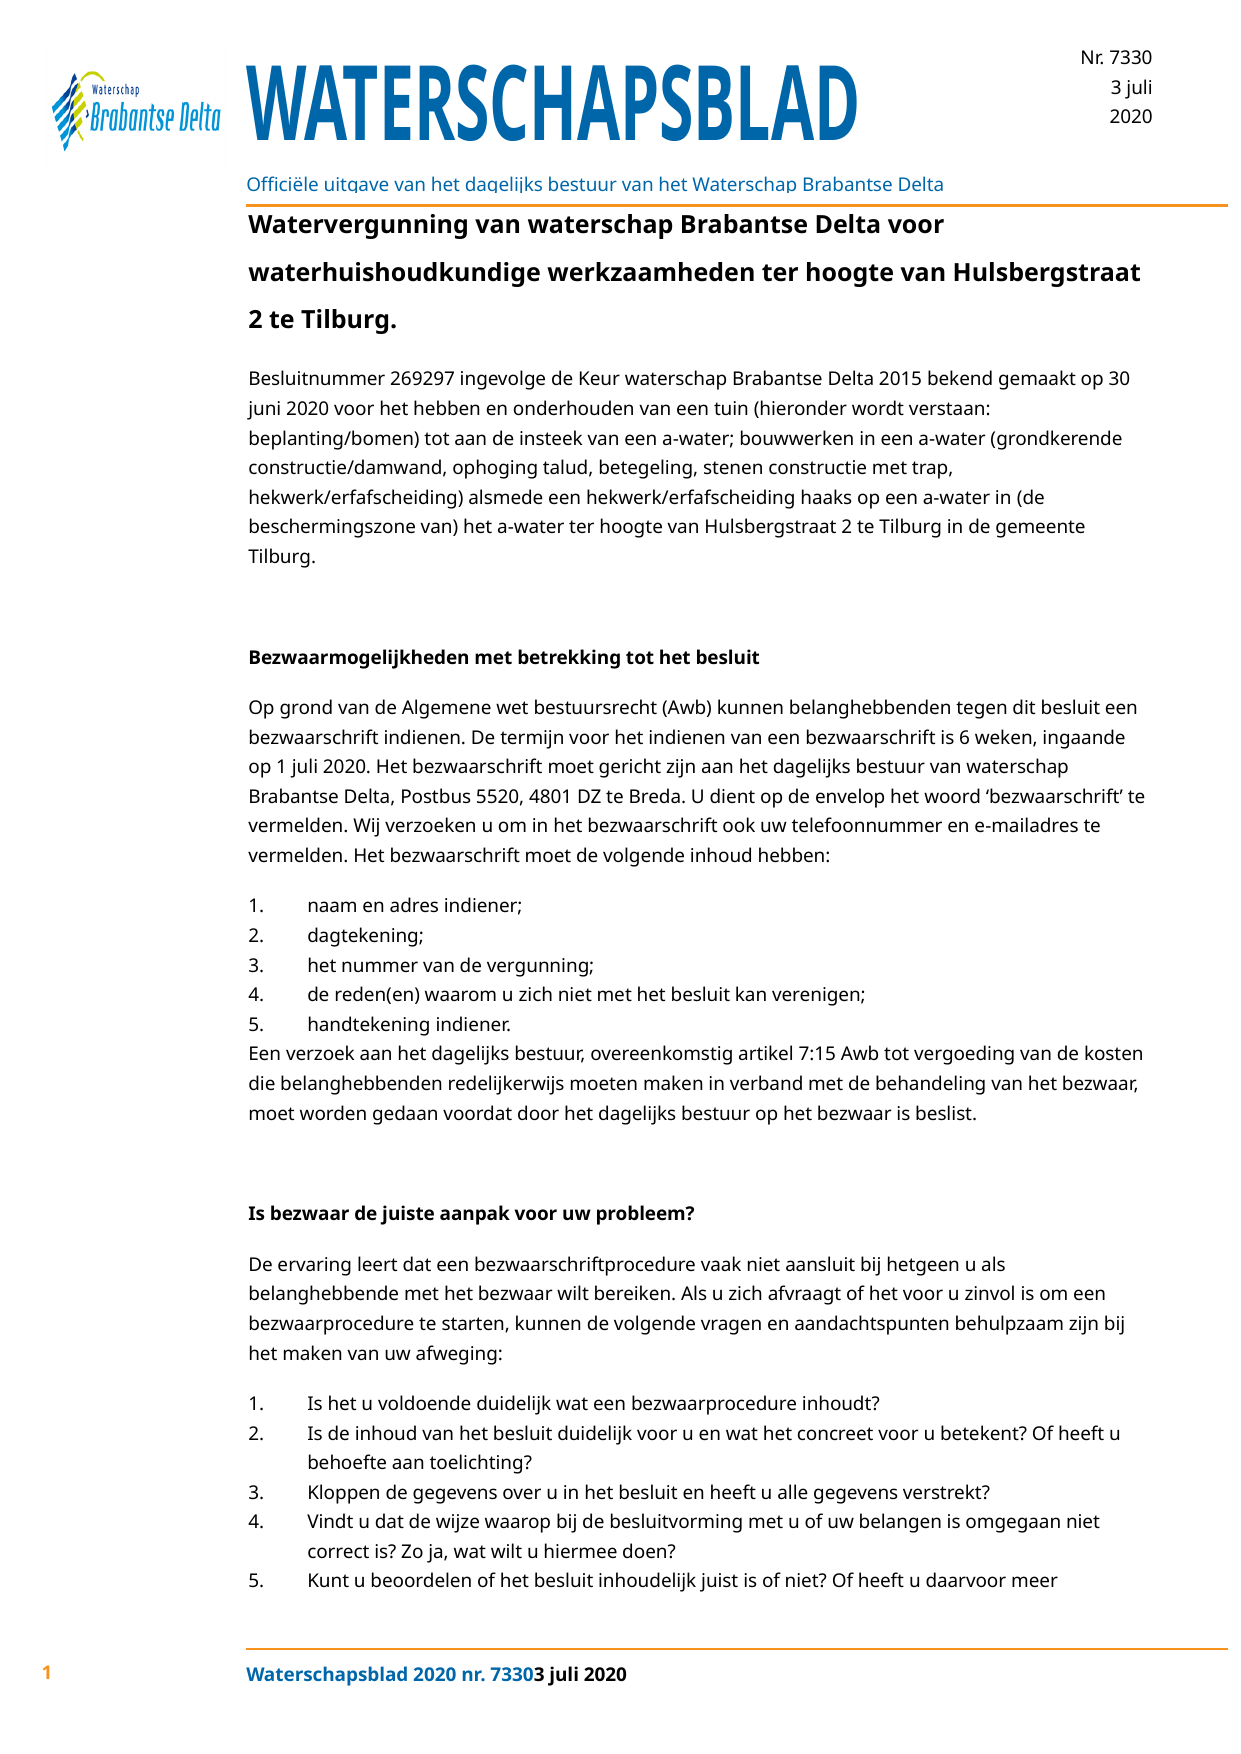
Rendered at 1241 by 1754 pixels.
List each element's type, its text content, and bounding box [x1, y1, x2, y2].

text De ervaring leert dat een bezwaarschriftprocedure vaak niet aansluit bij hetgeen u als belanghebbende met het bezwaar wilt bereiken. Als u zich afvraagt of het voor u zinvol is om een bezwaarprocedure te starten, kunnen de volgende vragen en aandachtspunten behulpzaam zijn bij het maken van uw afweging: [248, 1251, 1152, 1365]
text Watervergunning van waterschap Brabantse Delta voor waterhuishoudkundige werkzaamheden ter hoogte van Hulsbergstraat 2 te Tilburg. [248, 207, 1152, 336]
list Is de inhoud van het besluit duidelijk voor u en wat het concreet voor u betekent? Of heeft u behoefte aan toelichting? [248, 1420, 1152, 1475]
list naam en adres indiener; [248, 893, 1152, 918]
text Is bezwaar de juiste aanpak voor uw probleem? [248, 1201, 1152, 1226]
list Vindt u dat de wijze waarop bij de besluitvorming met u of uw belangen is omgegaan niet correct is? Zo ja, wat wilt u hiermee doen? [248, 1508, 1152, 1564]
list handtekening indiener. [248, 1011, 1152, 1037]
list Kloppen de gegevens over u in het besluit en heeft u alle gegevens verstrekt? [248, 1479, 1152, 1504]
picture [41, 47, 231, 172]
list het nummer van de vergunning; [248, 952, 1152, 977]
list dagtekening; [248, 922, 1152, 948]
list de reden(en) waarom u zich niet met het besluit kan verenigen; [248, 981, 1152, 1007]
text Bezwaarmogelijkheden met betrekking tot het besluit [248, 644, 1152, 669]
text Besluitnummer 269297 ingevolge de Keur waterschap Brabantse Delta 2015 bekend gemaakt op 30 juni 2020 voor het hebben en onderhouden van een tuin (hieronder wordt verstaan: beplanting/bomen) tot aan de insteek van een a-water; bouwwerken in een a-water (grondkerende constructie/damwand, ophoging talud, betegeling, stenen constructie met trap, hekwerk/erfafscheiding) alsmede een hekwerk/erfafscheiding haaks op een a-water in (de beschermingszone van) het a-water ter hoogte van Hulsbergstraat 2 te Tilburg in de gemeente Tilburg. [248, 366, 1152, 569]
list Kunt u beoordelen of het besluit inhoudelijk juist is of niet? Of heeft u daarvoor meer [248, 1568, 1152, 1593]
list Is het u voldoende duidelijk wat een bezwaarprocedure inhoudt? [248, 1390, 1152, 1416]
text Een verzoek aan het dagelijks bestuur, overeenkomstig artikel 7:15 Awb tot vergoeding van de kosten die belanghebbenden redelijkerwijs moeten maken in verband met de behandeling van het bezwaar, moet worden gedaan voordat door het dagelijks bestuur op het bezwaar is beslist. [248, 1041, 1152, 1125]
text Op grond van de Algemene wet bestuursrecht (Awb) kunnen belanghebbenden tegen dit besluit een bezwaarschrift indienen. De termijn voor het indienen van een bezwaarschrift is 6 weken, ingaande op 1 juli 2020. Het bezwaarschrift moet gericht zijn aan het dagelijks bestuur van waterschap Brabantse Delta, Postbus 5520, 4801 DZ te Breda. U dient op de envelop het woord ‘bezwaarschrift’ te vermelden. Wij verzoeken u om in het bezwaarschrift ook uw telefoonnummer en e‑mailadres te vermelden. Het bezwaarschrift moet de volgende inhoud hebben: [248, 694, 1152, 868]
